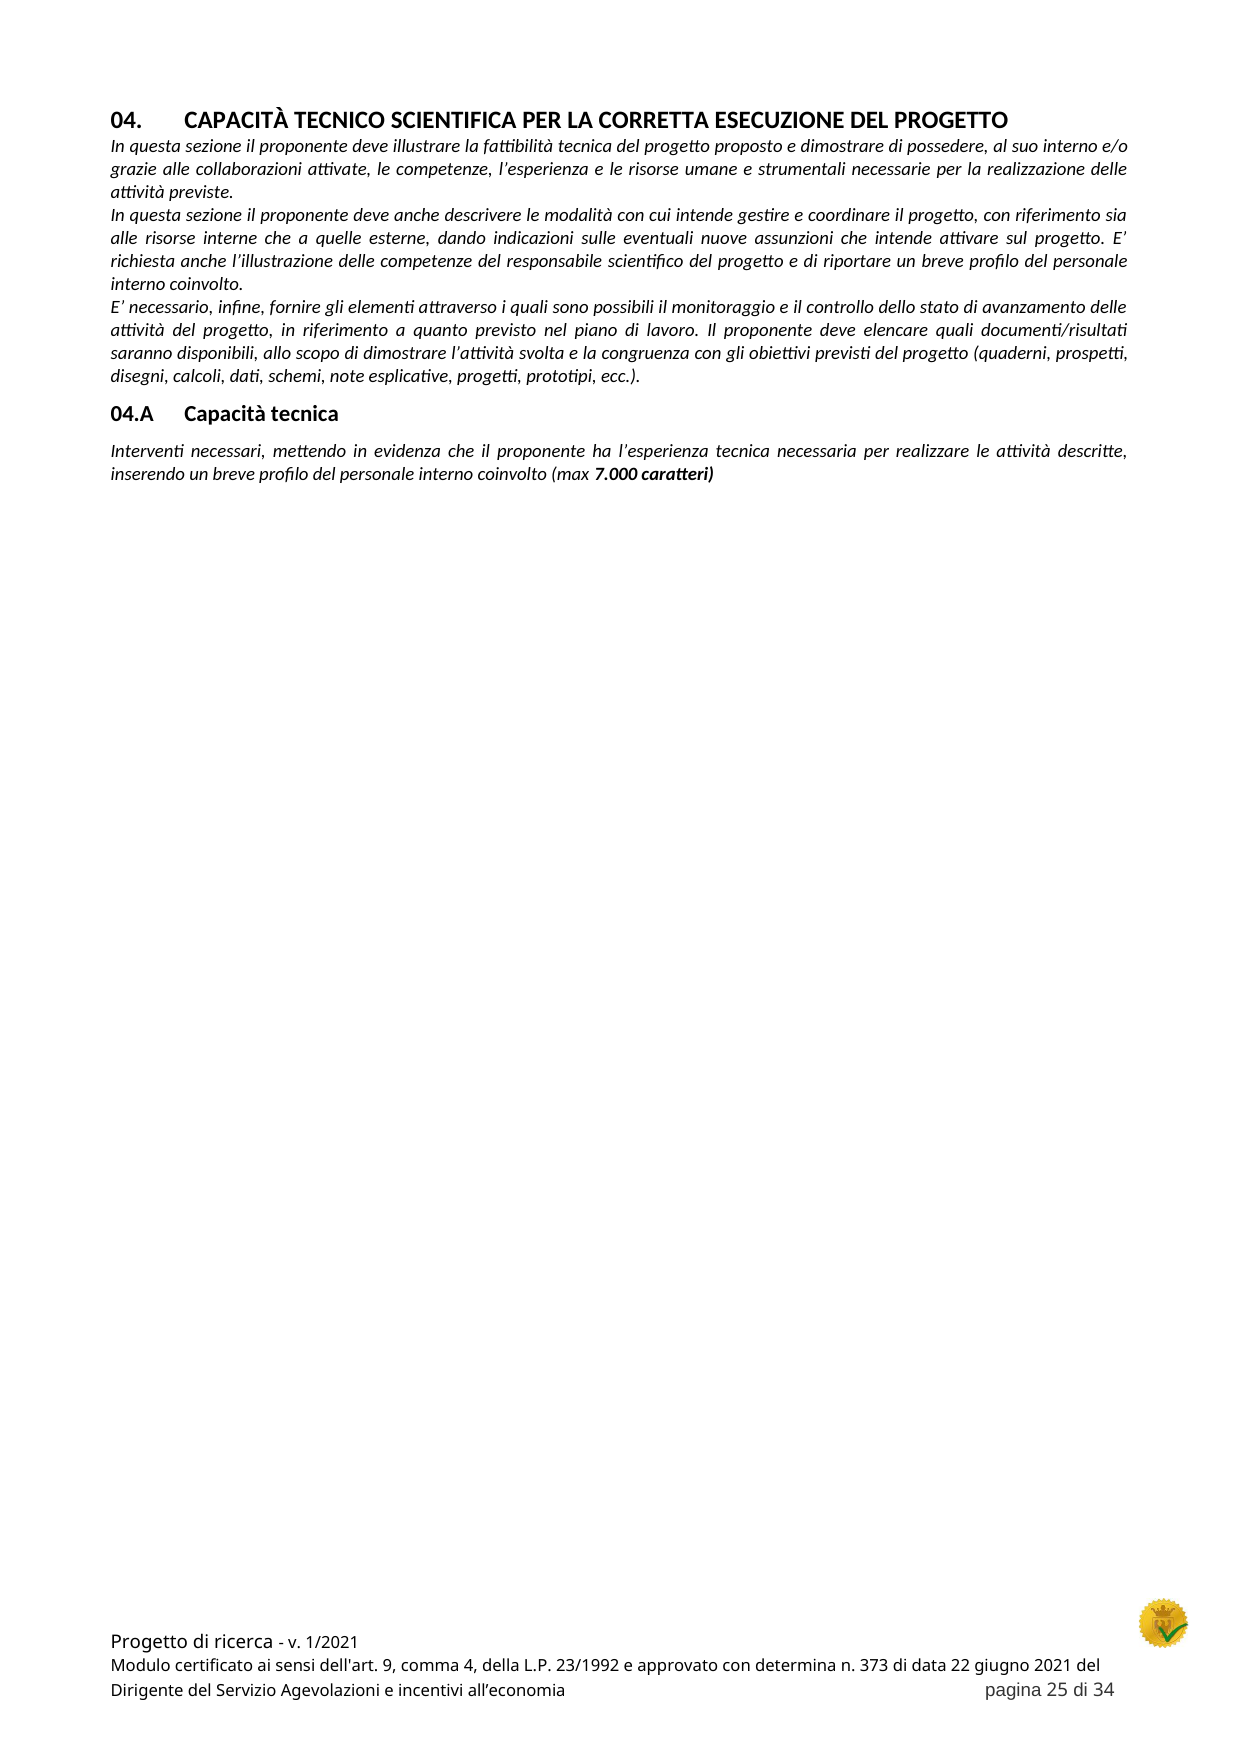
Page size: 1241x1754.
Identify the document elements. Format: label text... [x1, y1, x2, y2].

text 04. CAPACITÀ TECNICO SCIENTIFICA PER LA CORRETTA ESECUZIONE DEL PROGETTO [110, 104, 1130, 134]
text Interventi necessari, mettendo in evidenza che il proponente ha l’esperienza tecnica necessaria per realizzare le attività descritte, inserendo un breve profilo del personale interno coinvolto (max 7.000 caratteri) [110, 440, 1130, 486]
text E’ necessario, infine, fornire gli elementi attraverso i quali sono possibili il monitoraggio e il controllo dello stato di avanzamento delle attività del progetto, in riferimento a quanto previsto nel piano di lavoro. Il proponente deve elencare quali documenti/risultati saranno disponibili, allo scopo di dimostrare l’attività svolta e la congruenza con gli obiettivi previsti del progetto (quaderni, prospetti, disegni, calcoli, dati, schemi, note esplicative, progetti, prototipi, ecc.). [110, 295, 1130, 387]
text In questa sezione il proponente deve anche descrivere le modalità con cui intende gestire e coordinare il progetto, con riferimento sia alle risorse interne che a quelle esterne, dando indicazioni sulle eventuali nuove assunzioni che intende attivare sul progetto. E’ richiesta anche l’illustrazione delle competenze del responsabile scientifico del progetto e di riportare un breve profilo del personale interno coinvolto. [110, 203, 1130, 295]
text 04.A Capacità tecnica [110, 399, 1130, 427]
picture [1138, 1598, 1190, 1648]
text In questa sezione il proponente deve illustrare la fattibilità tecnica del progetto proposto e dimostrare di possedere, al suo interno e/o grazie alle collaborazioni attivate, le competenze, l’esperienza e le risorse umane e strumentali necessarie per la realizzazione delle attività previste. [110, 134, 1130, 203]
